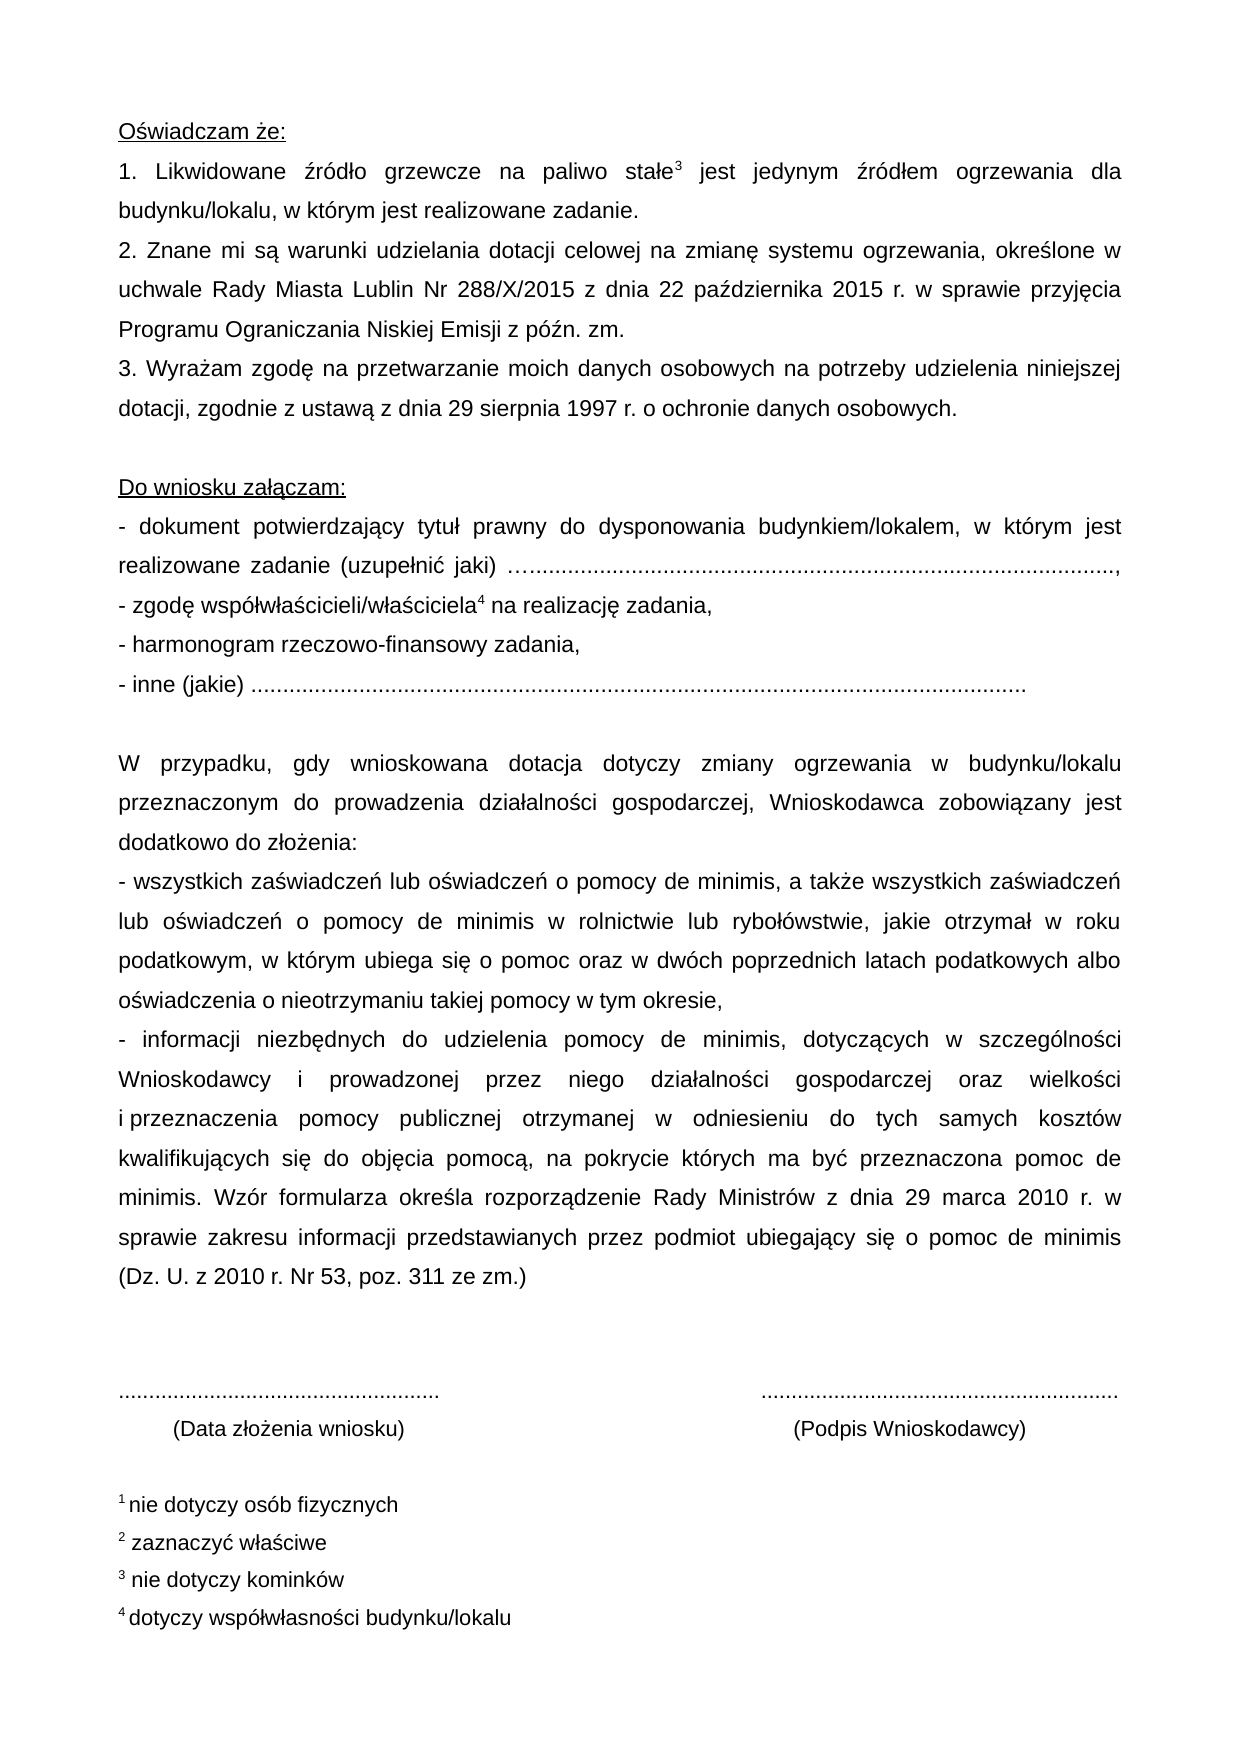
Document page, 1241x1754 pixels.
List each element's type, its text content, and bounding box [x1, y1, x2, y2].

text (Data złożenia wniosku) (Podpis Wnioskodawcy) [118, 1416, 1122, 1441]
text 1. Likwidowane źródło grzewcze na paliwo stałe3 jest jedynym źródłem ogrzewania dla budynku/lokalu, w którym jest realizowane zadanie. [118, 158, 1122, 223]
text 4 dotyczy współwłasności budynku/lokalu [118, 1605, 1122, 1630]
text 3 nie dotyczy kominków [118, 1567, 1122, 1592]
text - informacji niezbędnych do udzielenia pomocy de minimis, dotyczących w szczególności Wnioskodawcy i prowadzonej przez niego działalności gospodarczej oraz wielkości i przeznaczenia pomocy publicznej otrzymanej w odniesieniu do tych samych kosztów kwalifikujących się do objęcia pomocą, na pokrycie których ma być przeznaczona pomoc de minimis. Wzór formularza określa rozporządzenie Rady Ministrów z dnia 29 marca 2010 r. w sprawie zakresu informacji przedstawianych przez podmiot ubiegający się o pomoc de minimis (Dz. U. z 2010 r. Nr 53, poz. 311 ze zm.) [118, 1026, 1122, 1289]
text Do wniosku załączam: [118, 473, 1122, 500]
text - harmonogram rzeczowo-finansowy zadania, [118, 631, 1122, 658]
text - dokument potwierdzający tytuł prawny do dysponowania budynkiem/lokalem, w którym jest realizowane zadanie (uzupełnić jaki) …............................................................................................, - zgodę współwłaścicieli/właściciela4 na realizację zadania, [118, 513, 1122, 618]
text 1 nie dotyczy osób fizycznych [118, 1492, 1122, 1517]
text - inne (jakie) .......................................................................................................................... [118, 671, 1122, 697]
text 2. Znane mi są warunki udzielania dotacji celowej na zmianę systemu ogrzewania, określone w uchwale Rady Miasta Lublin Nr 288/X/2015 z dnia 22 października 2015 r. w sprawie przyjęcia Programu Ograniczania Niskiej Emisji z późn. zm. [118, 237, 1122, 342]
text 3. Wyrażam zgodę na przetwarzanie moich danych osobowych na potrzeby udzielenia niniejszej dotacji, zgodnie z ustawą z dnia 29 sierpnia 1997 r. o ochronie danych osobowych. [118, 355, 1122, 421]
text Oświadczam że: [118, 118, 1122, 144]
text - wszystkich zaświadczeń lub oświadczeń o pomocy de minimis, a także wszystkich zaświadczeń lub oświadczeń o pomocy de minimis w rolnictwie lub rybołówstwie, jakie otrzymał w roku podatkowym, w którym ubiega się o pomoc oraz w dwóch poprzednich latach podatkowych albo oświadczenia o nieotrzymaniu takiej pomocy w tym okresie, [118, 868, 1122, 1013]
text 2 zaznaczyć właściwe [118, 1529, 1122, 1554]
text W przypadku, gdy wnioskowana dotacja dotyczy zmiany ogrzewania w budynku/lokalu przeznaczonym do prowadzenia działalności gospodarczej, Wnioskodawca zobowiązany jest dodatkowo do złożenia: [118, 750, 1122, 855]
text ..................................................... ........................................................... [118, 1378, 1122, 1403]
